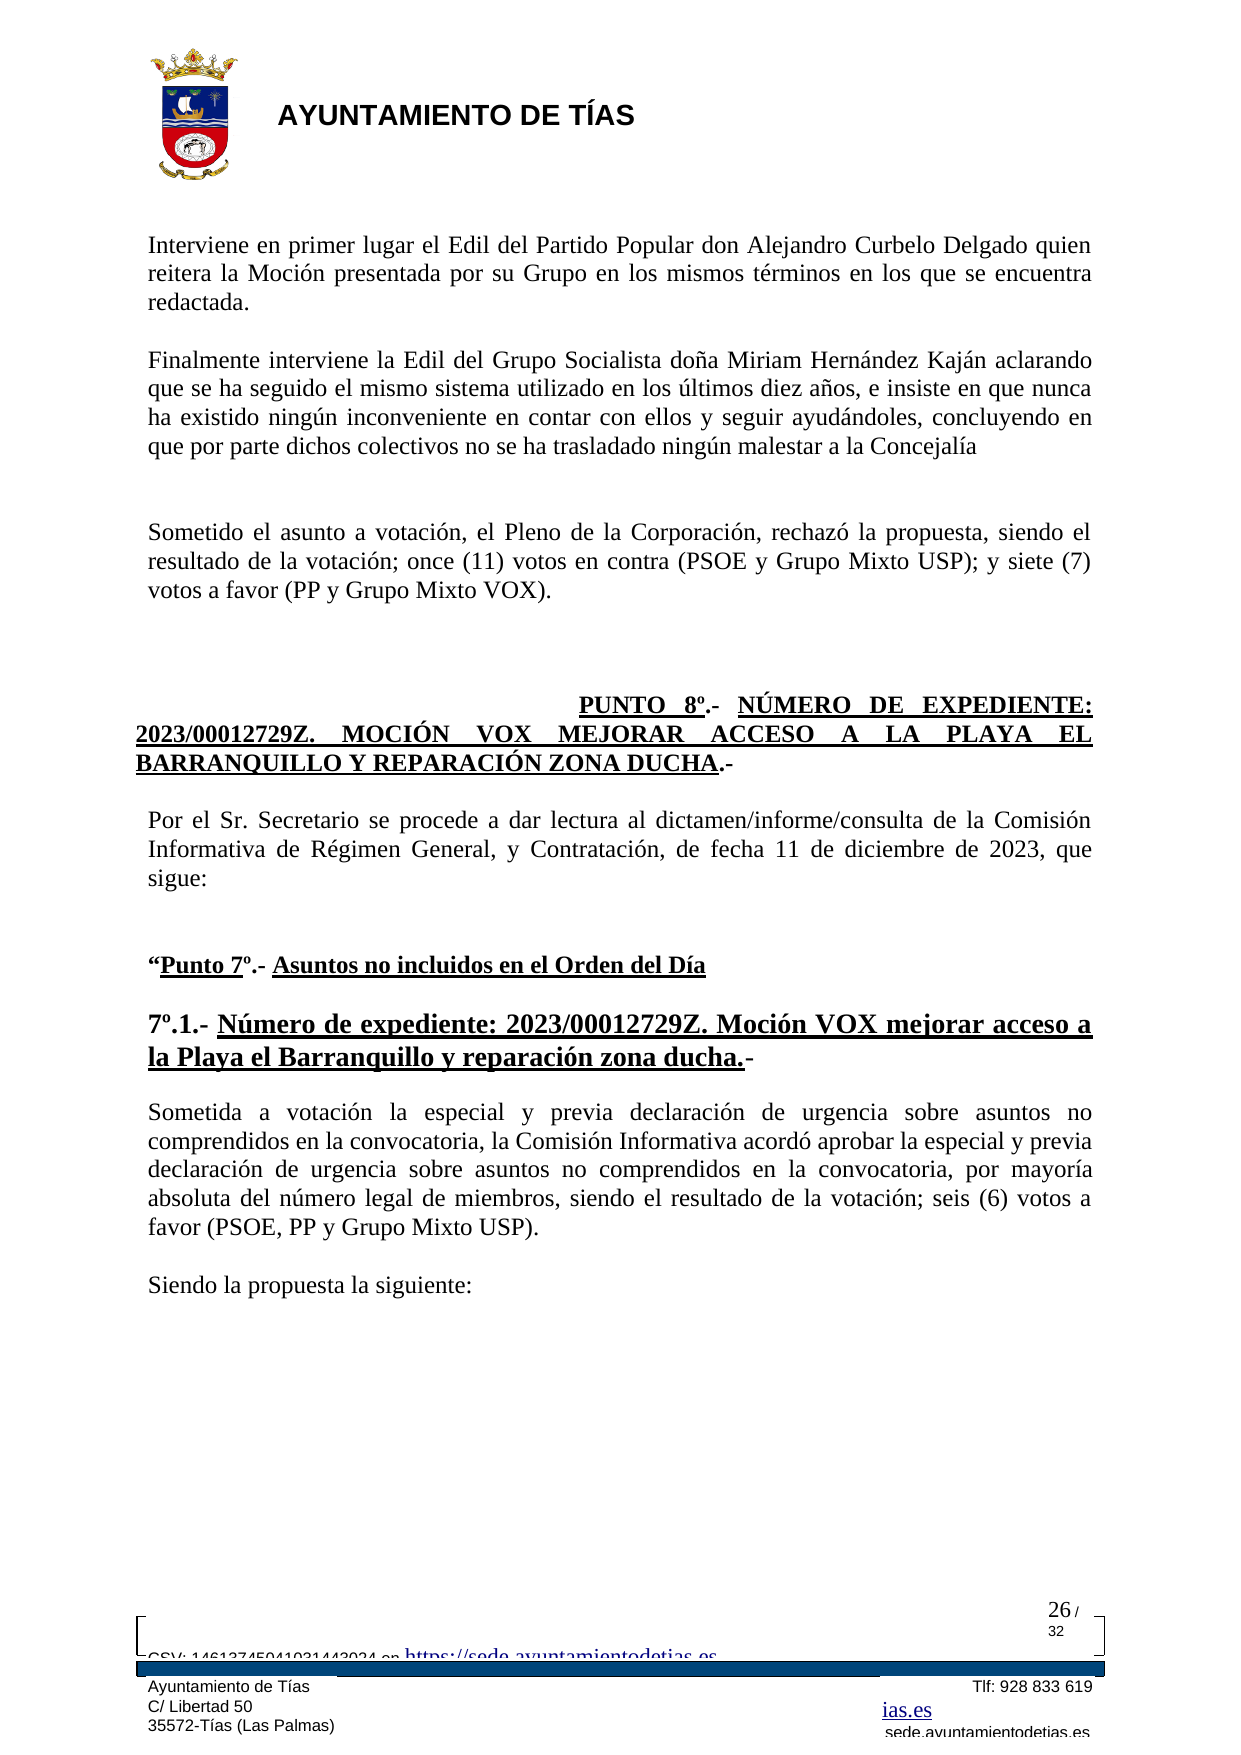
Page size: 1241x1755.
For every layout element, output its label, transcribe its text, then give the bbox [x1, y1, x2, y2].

text Siendo la propuesta la siguiente: [148, 1270, 1109, 1298]
subtitle BARRANQUILLO Y REPARACIÓN ZONA DUCHA.- [135, 745, 1093, 776]
text 7º.1.- Número de expediente: 2023/00012729Z. Moción VOX mejorar acceso a la Playa el Barranquillo y reparación zona ducha.- [148, 1007, 1093, 1072]
text Por el Sr. Secretario se procede a dar lectura al dictamen/informe/consulta de la Comisión Informativa de Régimen General, y Contratación, de fecha 11 de diciembre de 2023, que sigue: [148, 806, 1093, 892]
text Finalmente interviene la Edil del Grupo Socialista doña Miriam Hernández Kaján aclarando que se ha seguido el mismo sistema utilizado en los últimos diez años, e insiste en que nunca ha existido ningún inconveniente en contar con ellos y seguir ayudándoles, concluyendo en que por parte dichos colectivos no se ha trasladado ningún malestar a la Concejalía [148, 345, 1093, 460]
text Interviene en primer lugar el Edil del Partido Popular don Alejandro Curbelo Delgado quien reitera la Moción presentada por su Grupo en los mismos términos en los que se encuentra redactada. [148, 230, 1093, 316]
subtitle PUNTO 8º.- NÚMERO DE EXPEDIENTE: 2023/00012729Z. MOCIÓN VOX MEJORAR ACCESO A LA PLAYA EL [135, 690, 1093, 744]
subtitle “Punto 7º.- Asuntos no incluidos en el Orden del Día [148, 950, 1109, 978]
text Sometido el asunto a votación, el Pleno de la Corporación, rechazó la propuesta, siendo el resultado de la votación; once (11) votos en contra (PSOE y Grupo Mixto USP); y siete (7) votos a favor (PP y Grupo Mixto VOX). [148, 517, 1093, 603]
text Sometida a votación la especial y previa declaración de urgencia sobre asuntos no comprendidos en la convocatoria, la Comisión Informativa acordó aprobar la especial y previa declaración de urgencia sobre asuntos no comprendidos en la convocatoria, por mayoría absoluta del número legal de miembros, siendo el resultado de la votación; seis (6) votos a favor (PSOE, PP y Grupo Mixto USP). [148, 1097, 1093, 1241]
